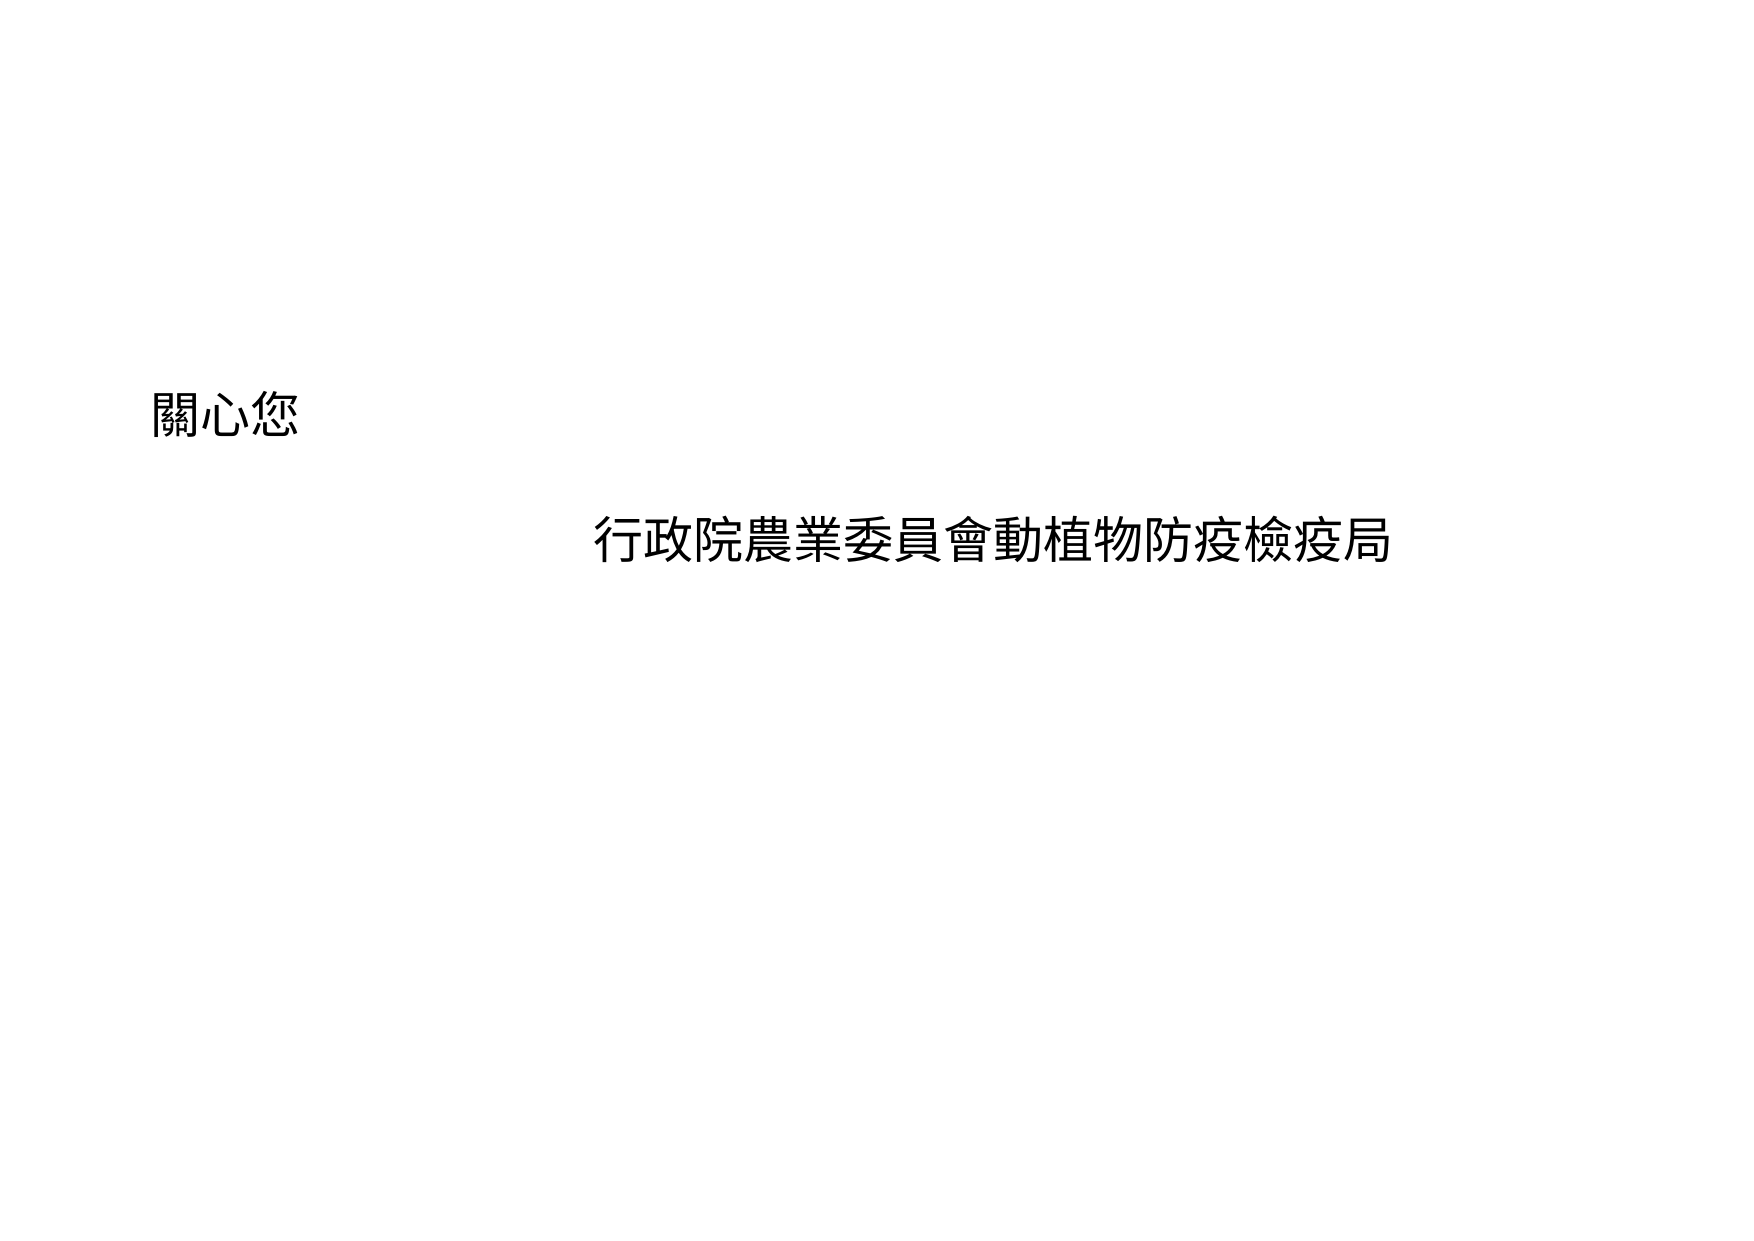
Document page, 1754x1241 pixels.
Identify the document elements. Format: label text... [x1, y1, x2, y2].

text 關心您 [150, 214, 1604, 464]
text 行政院農業委員會動植物防疫檢疫局 [150, 464, 1604, 589]
